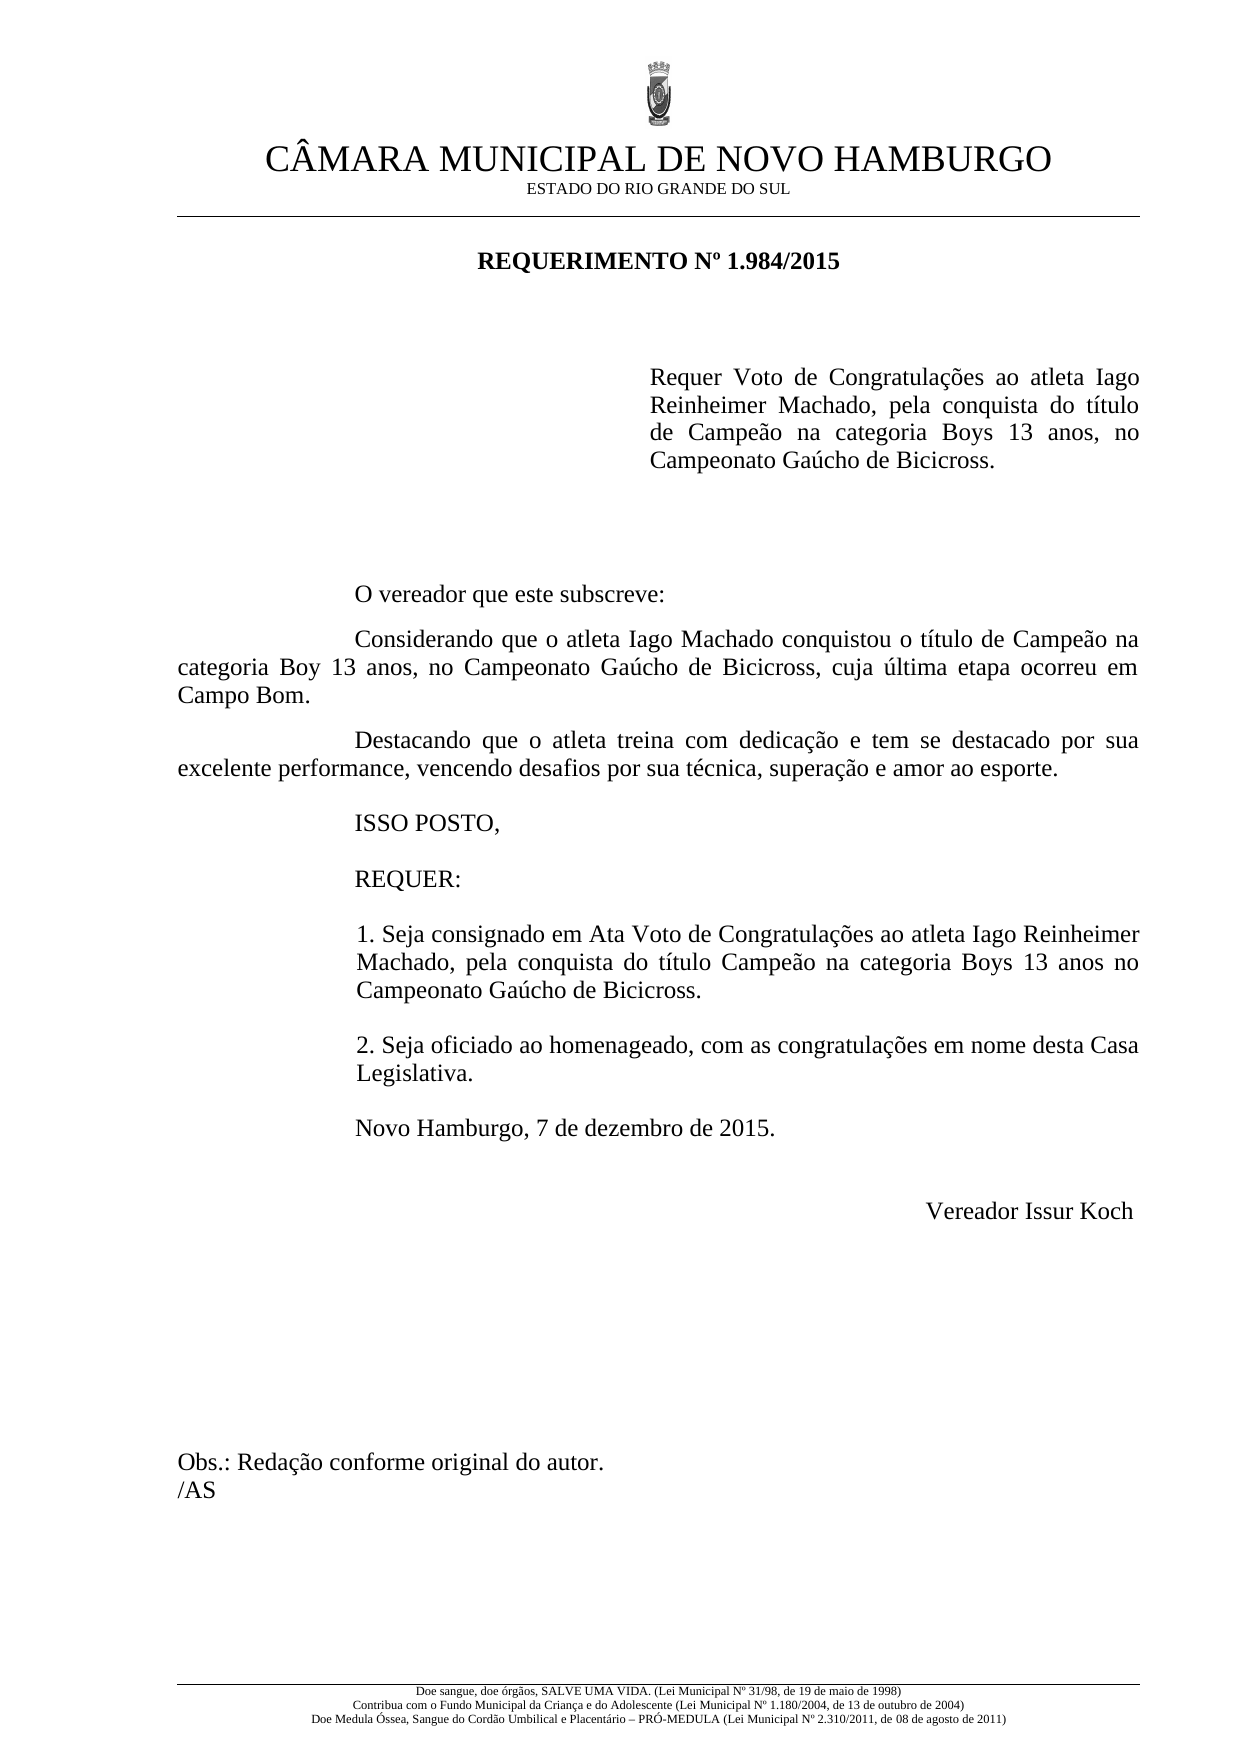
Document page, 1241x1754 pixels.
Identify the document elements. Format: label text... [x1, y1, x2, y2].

text Considerando que o atleta Iago Machado conquistou o título de Campeão na categoria Boy 13 anos, no Campeonato Gaúcho de Bicicross, cuja última etapa ocorreu em Campo Bom. [177, 626, 1140, 709]
text ISSO POSTO, [177, 809, 1140, 837]
list 2. Seja oficiado ao homenageado, com as congratulações em nome desta Casa Legislativa. [356, 1031, 1140, 1087]
text Obs.: Redação conforme original do autor. [177, 1448, 1140, 1476]
text REQUER: [177, 865, 1140, 893]
text /AS [177, 1476, 1140, 1504]
text Novo Hamburgo, 7 de dezembro de 2015. [177, 1114, 1140, 1142]
text Destacando que o atleta treina com dedicação e tem se destacado por sua excelente performance, vencendo desafios por sua técnica, superação e amor ao esporte. [177, 726, 1140, 782]
text O vereador que este subscreve: [177, 580, 1140, 608]
text Requer Voto de Congratulações ao atleta Iago Reinheimer Machado, pela conquista do título de Campeão na categoria Boys 13 anos, no Campeonato Gaúcho de Bicicross. [649, 363, 1140, 474]
text Vereador Issur Koch [177, 1197, 1140, 1225]
text REQUERIMENTO Nº 1.984/2015 [177, 247, 1140, 274]
list 1. Seja consignado em Ata Voto de Congratulações ao atleta Iago Reinheimer Machado, pela conquista do título Campeão na categoria Boys 13 anos no Campeonato Gaúcho de Bicicross. [356, 920, 1140, 1003]
